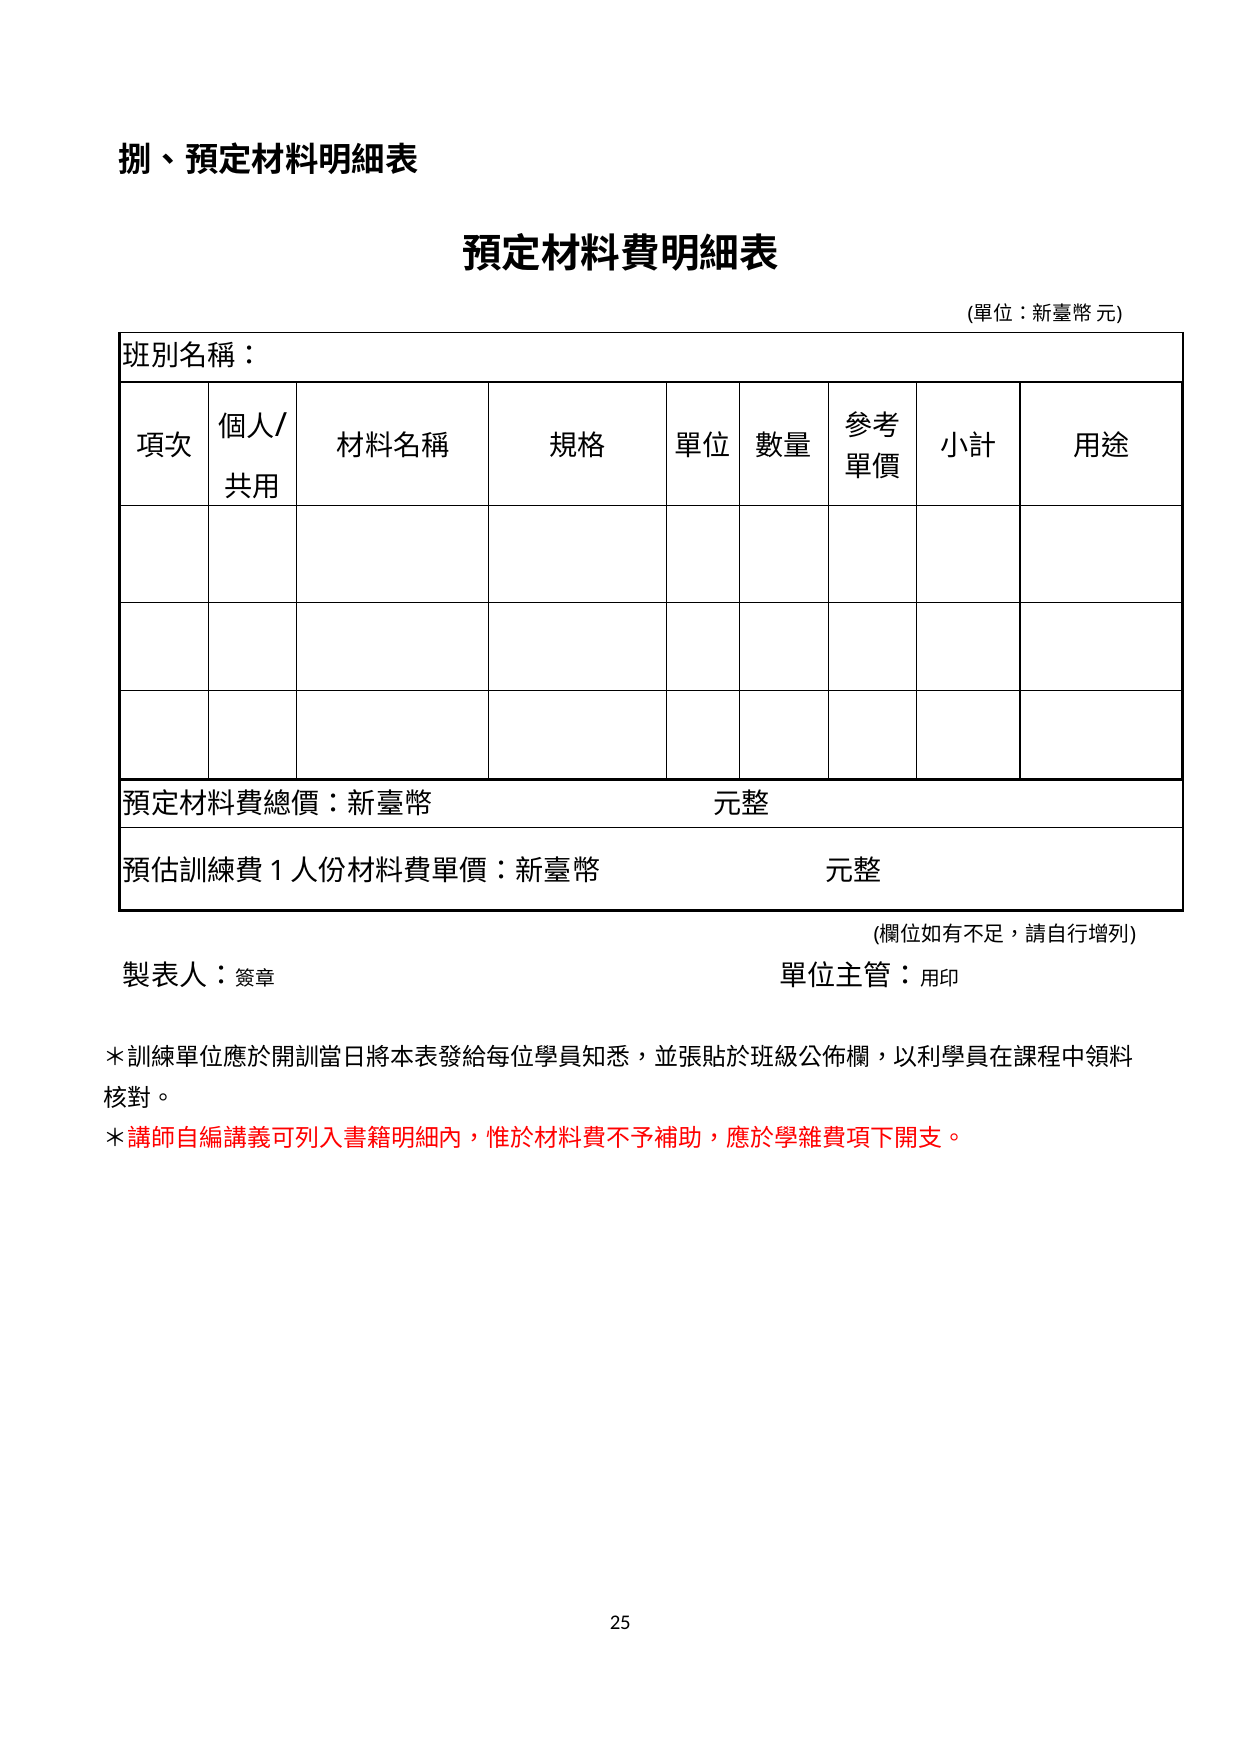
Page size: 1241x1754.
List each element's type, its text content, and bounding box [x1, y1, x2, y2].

table_cell [209, 506, 296, 602]
table_cell 項次 [121, 383, 208, 504]
table_cell [121, 691, 208, 778]
table_cell [489, 691, 666, 778]
table_cell 用途 [1021, 383, 1181, 504]
table_cell 小計 [917, 383, 1019, 504]
table_cell [740, 506, 828, 602]
table_cell 數量 [740, 383, 828, 504]
table_cell [917, 506, 1019, 602]
table_cell [667, 691, 739, 778]
table_cell [1021, 691, 1181, 778]
table_cell [209, 603, 296, 690]
table_cell [209, 691, 296, 778]
table_cell [121, 506, 208, 602]
text 預定材料費明細表 [118, 210, 1122, 291]
table_cell [1139, 912, 1183, 994]
table_cell [489, 603, 666, 690]
table_cell [297, 691, 488, 778]
table_header 班別名稱： [121, 333, 1182, 381]
table_cell [829, 506, 916, 602]
table_cell [489, 506, 666, 602]
table_cell 單位 [667, 383, 739, 504]
table_cell 製表人：簽章 [120, 912, 673, 994]
table_cell 參考單價 [829, 383, 916, 504]
text ＊講師自編講義可列入書籍明細內，惟於材料費不予補助，應於學雜費項下開支。 [103, 1116, 1122, 1157]
table_cell [297, 603, 488, 690]
table_cell [1021, 603, 1181, 690]
table_cell 預定材料費總價：新臺幣 元整 [121, 781, 1182, 827]
table_cell 材料名稱 [297, 383, 488, 504]
table_cell [667, 603, 739, 690]
table_cell [667, 506, 739, 602]
table_cell [740, 691, 828, 778]
table_cell [740, 603, 828, 690]
text 捌、預定材料明細表 [118, 133, 1122, 181]
table_cell 預估訓練費1人份材料費單價：新臺幣 元整 [121, 828, 1182, 909]
table_cell [917, 691, 1019, 778]
table_cell 個人/共用 [209, 383, 296, 504]
table_cell [829, 691, 916, 778]
text (單位：新臺幣 元) [118, 291, 1122, 332]
table_cell (欄位如有不足，請自行增列) 單位主管：用印 [776, 912, 1138, 994]
table_cell [1021, 506, 1181, 602]
table_cell [297, 506, 488, 602]
table_cell [121, 603, 208, 690]
table_cell 規格 [489, 383, 666, 504]
table_cell [673, 912, 776, 994]
text ＊訓練單位應於開訓當日將本表發給每位學員知悉，並張貼於班級公佈欄，以利學員在課程中領料核對。 [103, 1034, 1147, 1116]
table_cell [829, 603, 916, 690]
table_cell [917, 603, 1019, 690]
